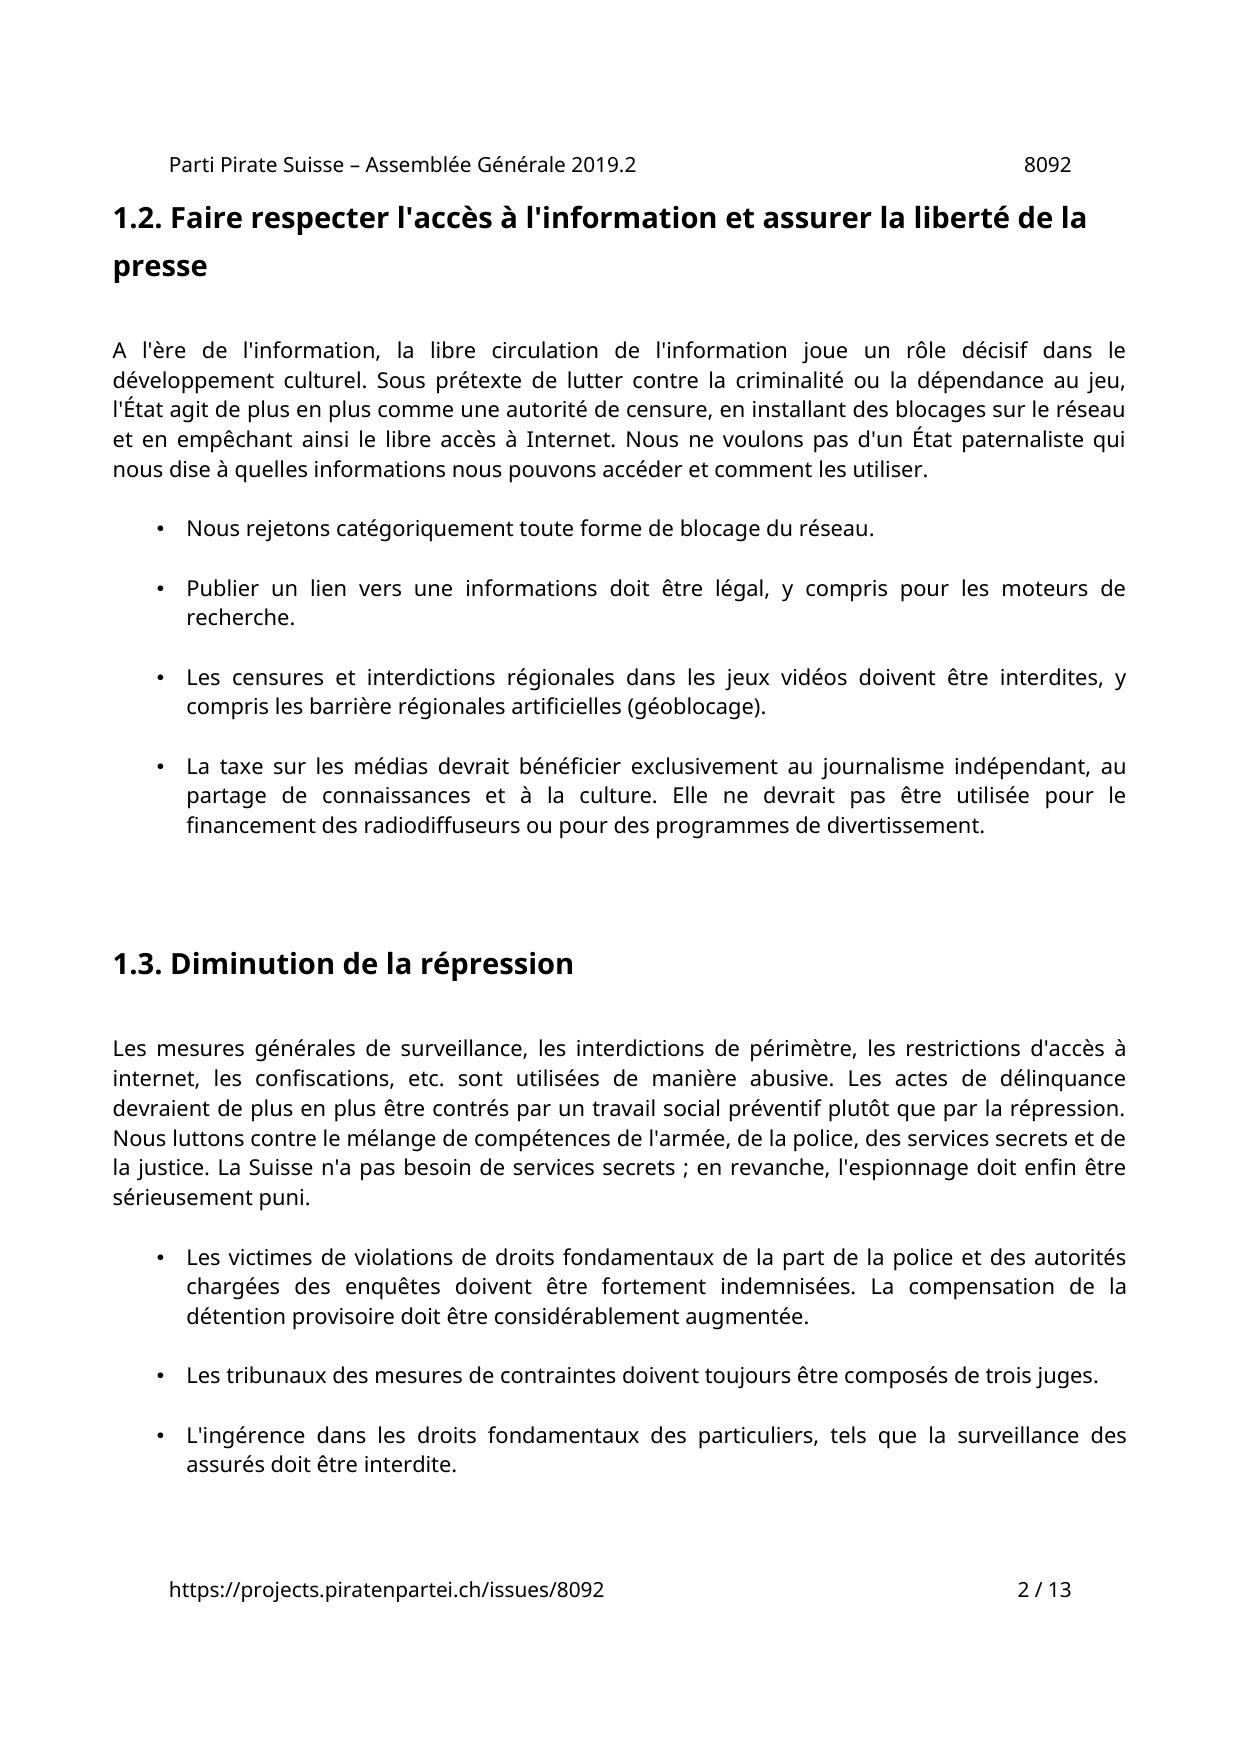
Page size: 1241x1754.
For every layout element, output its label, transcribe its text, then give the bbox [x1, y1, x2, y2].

list Publier un lien vers une informations doit être légal, y compris pour les moteurs de recherche. [157, 572, 1128, 632]
subtitle 1.3. Diminution de la répression [112, 943, 1128, 983]
list Les victimes de violations de droits fondamentaux de la part de la police et des autorités chargées des enquêtes doivent être fortement indemnisées. La compensation de la détention provisoire doit être considérablement augmentée. [157, 1241, 1128, 1331]
text Les mesures générales de surveillance, les interdictions de périmètre, les restrictions d'accès à internet, les confiscations, etc. sont utilisées de manière abusive. Les actes de délinquance devraient de plus en plus être contrés par un travail social préventif plutôt que par la répression. Nous luttons contre le mélange de compétences de l'armée, de la police, des services secrets et de la justice. La Suisse n'a pas besoin de services secrets ; en revanche, l'espionnage doit enfin être sérieusement puni. [112, 1003, 1128, 1212]
text A l'ère de l'information, la libre circulation de l'information joue un rôle décisif dans le développement culturel. Sous prétexte de lutter contre la criminalité ou la dépendance au jeu, l'État agit de plus en plus comme une autorité de censure, en installant des blocages sur le réseau et en empêchant ainsi le libre accès à Internet. Nous ne voulons pas d'un État paternaliste qui nous dise à quelles informations nous pouvons accéder et comment les utiliser. [112, 305, 1128, 484]
list Nous rejetons catégoriquement toute forme de blocage du réseau. [157, 513, 1128, 543]
list Les tribunaux des mesures de contraintes doivent toujours être composés de trois juges. [157, 1360, 1128, 1390]
subtitle 1.2. Faire respecter l'accès à l'information et assurer la liberté de la presse [112, 197, 1128, 284]
list La taxe sur les médias devrait bénéficier exclusivement au journalisme indépendant, au partage de connaissances et à la culture. Elle ne devrait pas être utilisée pour le financement des radiodiffuseurs ou pour des programmes de divertissement. [157, 751, 1128, 840]
list Les censures et interdictions régionales dans les jeux vidéos doivent être interdites, y compris les barrière régionales artificielles (géoblocage). [157, 662, 1128, 721]
list L'ingérence dans les droits fondamentaux des particuliers, tels que la surveillance des assurés doit être interdite. [157, 1419, 1128, 1479]
